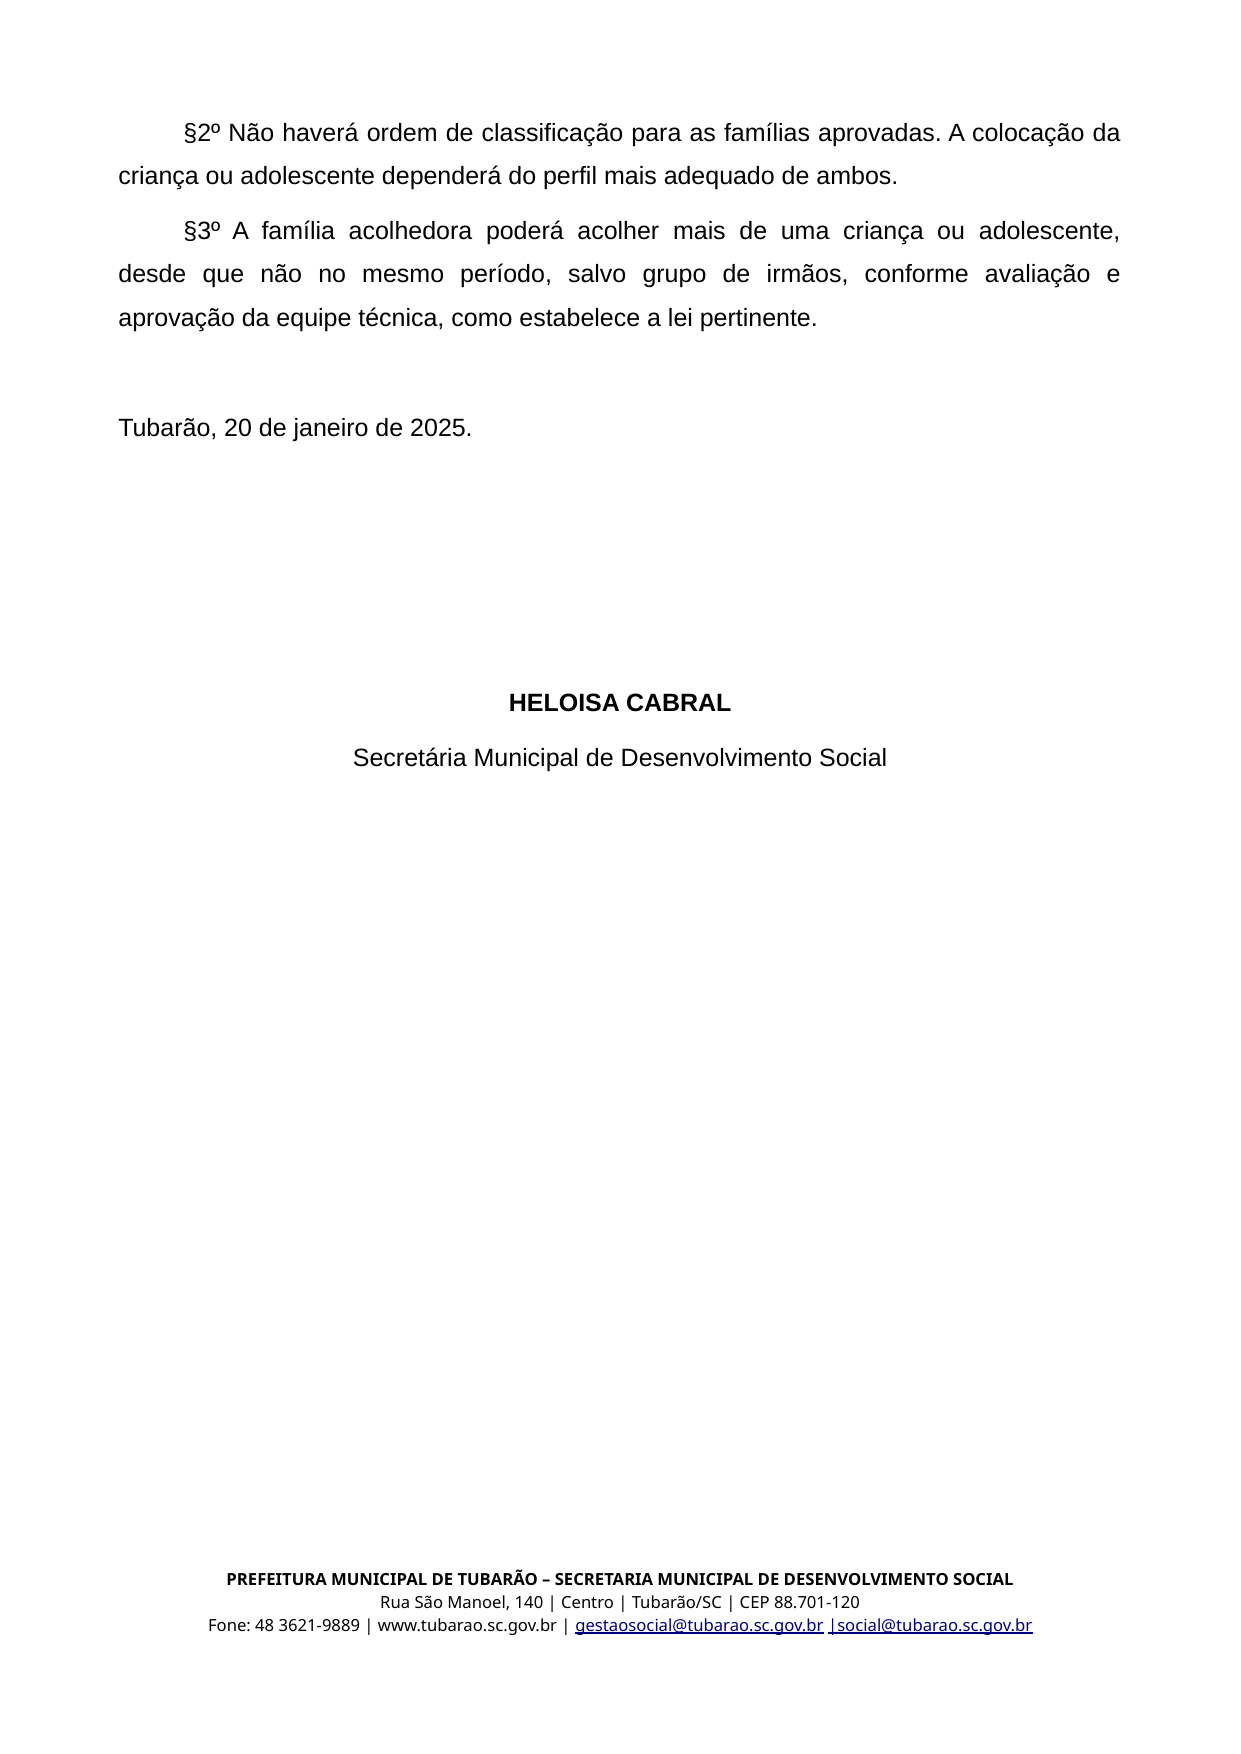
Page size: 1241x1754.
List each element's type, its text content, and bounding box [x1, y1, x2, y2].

text Secretária Municipal de Desenvolvimento Social [118, 742, 1122, 771]
text §2º Não haverá ordem de classificação para as famílias aprovadas. A colocação da criança ou adolescente dependerá do perfil mais adequado de ambos. [118, 118, 1122, 190]
text HELOISA CABRAL [118, 687, 1122, 716]
text Tubarão, 20 de janeiro de 2025. [118, 412, 1122, 441]
text §3º A família acolhedora poderá acolher mais de uma criança ou adolescente, desde que não no mesmo período, salvo grupo de irmãos, conforme avaliação e aprovação da equipe técnica, como estabelece a lei pertinente. [118, 216, 1122, 331]
